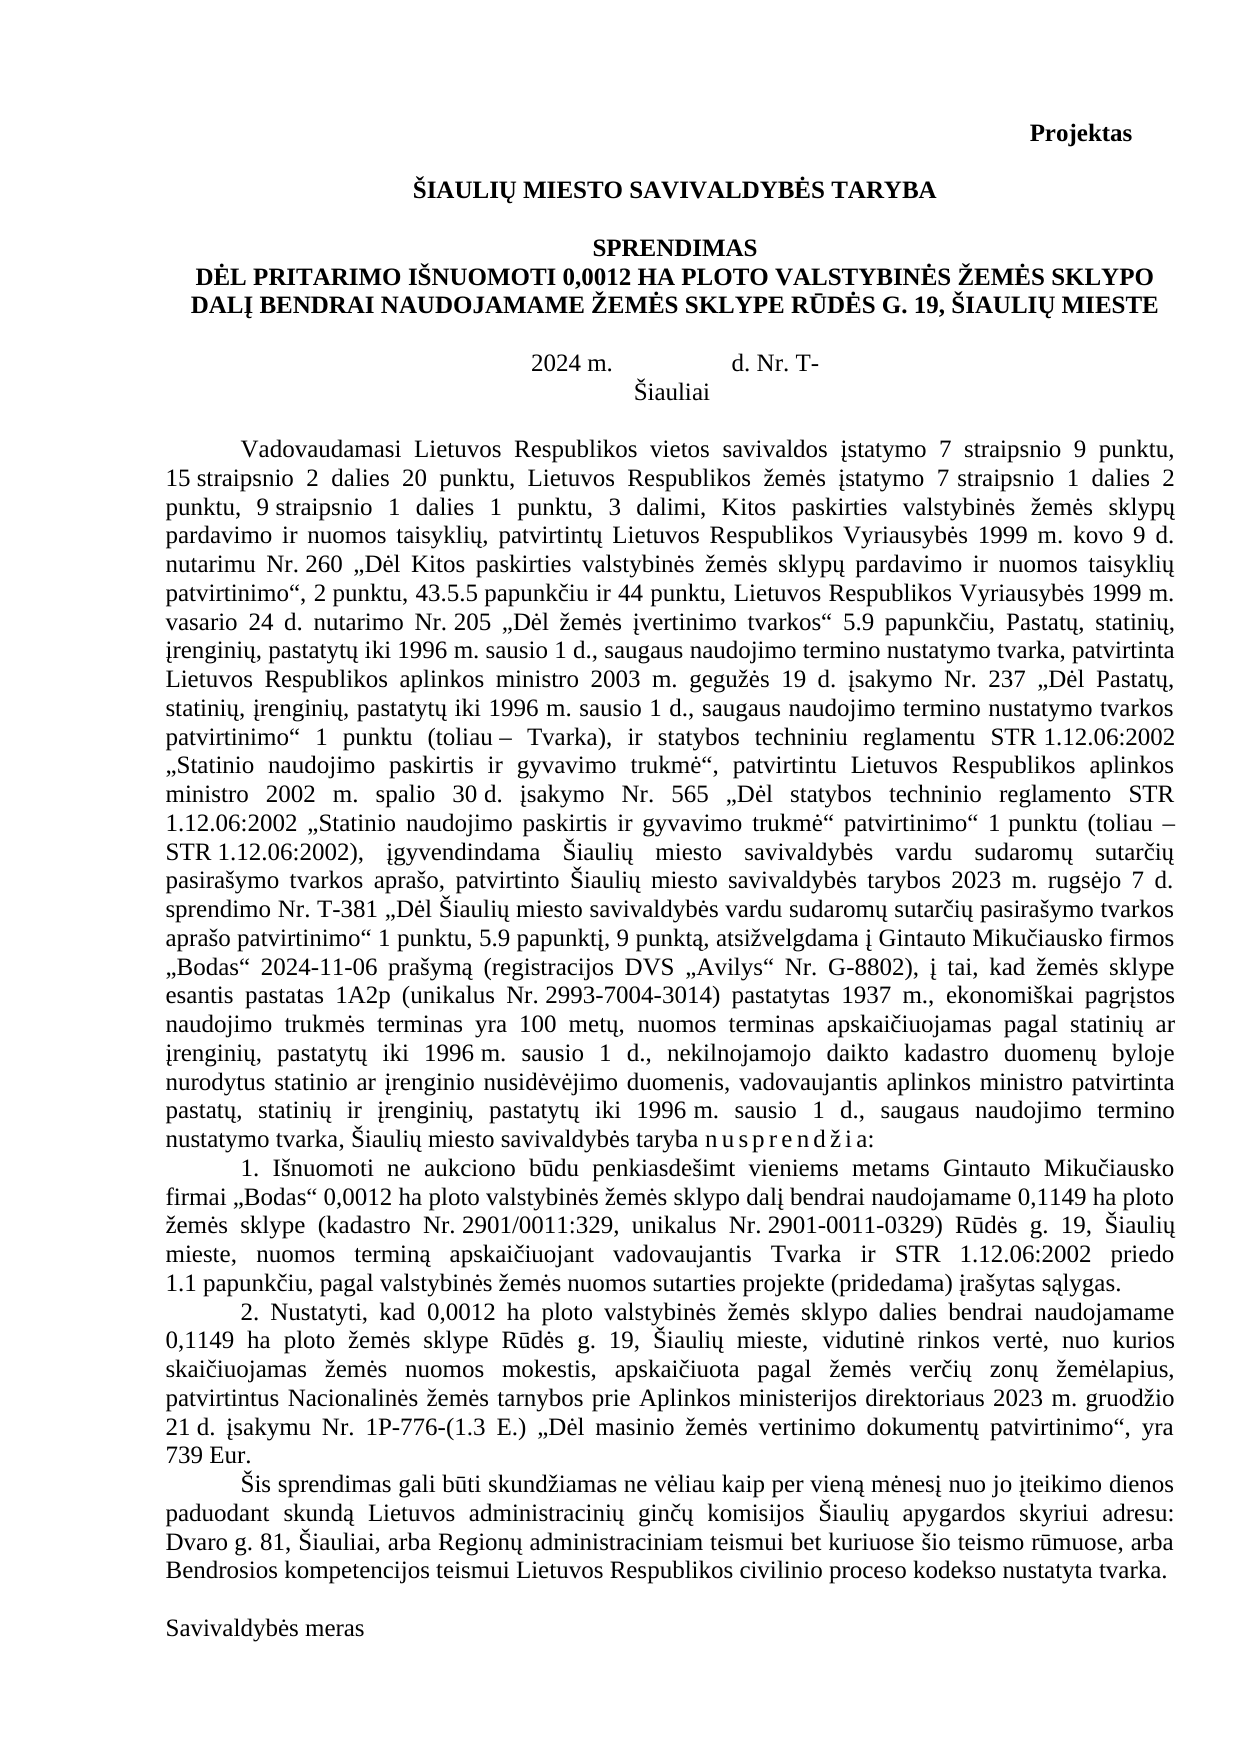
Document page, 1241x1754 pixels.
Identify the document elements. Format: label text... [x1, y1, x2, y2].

text DĖL PRITARIMO IŠNUOMOTI 0,0012 HA PLOTO VALSTYBINĖS ŽEMĖS SKLYPO DALĮ BENDRAI NAUDOJAMAME ŽEMĖS SKLYPE RŪDĖS G. 19, ŠIAULIŲ MIESTE [165, 262, 1184, 319]
text Šiauliai [165, 377, 1184, 406]
text 2. Nustatyti, kad 0,0012 ha ploto valstybinės žemės sklypo dalies bendrai naudojamame 0,1149 ha ploto žemės sklype Rūdės g. 19, Šiaulių mieste, vidutinė rinkos vertė, nuo kurios skaičiuojamas žemės nuomos mokestis, apskaičiuota pagal žemės verčių zonų žemėlapius, patvirtintus Nacionalinės žemės tarnybos prie Aplinkos ministerijos direktoriaus 2023 m. gruodžio 21 d. įsakymu Nr. 1P-776-(1.3 E.) „Dėl masinio žemės vertinimo dokumentų patvirtinimo“, yra 739 Eur. [165, 1297, 1175, 1469]
text 2024 m. d. Nr. T- [165, 348, 1184, 377]
text ŠIAULIŲ MIESTO SAVIVALDYBĖS TARYBA [165, 176, 1184, 204]
text Šis sprendimas gali būti skundžiamas ne vėliau kaip per vieną mėnesį nuo jo įteikimo dienos paduodant skundą Lietuvos administracinių ginčų komisijos Šiaulių apygardos skyriui adresu: Dvaro g. 81, Šiauliai, arba Regionų administraciniam teismui bet kuriuose šio teismo rūmuose, arba Bendrosios kompetencijos teismui Lietuvos Respublikos civilinio proceso kodekso nustatyta tvarka. [165, 1469, 1175, 1584]
text Vadovaudamasi Lietuvos Respublikos vietos savivaldos įstatymo 7 straipsnio 9 punktu, 15 straipsnio 2 dalies 20 punktu, Lietuvos Respublikos žemės įstatymo 7 straipsnio 1 dalies 2 punktu, 9 straipsnio 1 dalies 1 punktu, 3 dalimi, Kitos paskirties valstybinės žemės sklypų pardavimo ir nuomos taisyklių, patvirtintų Lietuvos Respublikos Vyriausybės 1999 m. kovo 9 d. nutarimu Nr. 260 „Dėl Kitos paskirties valstybinės žemės sklypų pardavimo ir nuomos taisyklių patvirtinimo“, 2 punktu, 43.5.5 papunkčiu ir 44 punktu, Lietuvos Respublikos Vyriausybės 1999 m. vasario 24 d. nutarimo Nr. 205 „Dėl žemės įvertinimo tvarkos“ 5.9 papunkčiu, Pastatų, statinių, įrenginių, pastatytų iki 1996 m. sausio 1 d., saugaus naudojimo termino nustatymo tvarka, patvirtinta Lietuvos Respublikos aplinkos ministro 2003 m. gegužės 19 d. įsakymo Nr. 237 „Dėl Pastatų, statinių, įrenginių, pastatytų iki 1996 m. sausio 1 d., saugaus naudojimo termino nustatymo tvarkos patvirtinimo“ 1 punktu (toliau – Tvarka), ir statybos techniniu reglamentu STR 1.12.06:2002 „Statinio naudojimo paskirtis ir gyvavimo trukmė“, patvirtintu Lietuvos Respublikos aplinkos ministro 2002 m. spalio 30 d. įsakymo Nr. 565 „Dėl statybos techninio reglamento STR 1.12.06:2002 „Statinio naudojimo paskirtis ir gyvavimo trukmė“ patvirtinimo“ 1 punktu (toliau – STR 1.12.06:2002), įgyvendindama Šiaulių miesto savivaldybės vardu sudaromų sutarčių pasirašymo tvarkos aprašo, patvirtinto Šiaulių miesto savivaldybės tarybos 2023 m. rugsėjo 7 d. sprendimo Nr. T-381 „Dėl Šiaulių miesto savivaldybės vardu sudaromų sutarčių pasirašymo tvarkos aprašo patvirtinimo“ 1 punktu, 5.9 papunktį, 9 punktą, atsižvelgdama į Gintauto Mikučiausko firmos „Bodas“ 2024-11-06 prašymą (registracijos DVS „Avilys“ Nr. G-8802), į tai, kad žemės sklype esantis pastatas 1A2p (unikalus Nr. 2993-7004-3014) pastatytas 1937 m., ekonomiškai pagrįstos naudojimo trukmės terminas yra 100 metų, nuomos terminas apskaičiuojamas pagal statinių ar įrenginių, pastatytų iki 1996 m. sausio 1 d., nekilnojamojo daikto kadastro duomenų byloje nurodytus statinio ar įrenginio nusidėvėjimo duomenis, vadovaujantis aplinkos ministro patvirtinta pastatų, statinių ir įrenginių, pastatytų iki 1996 m. sausio 1 d., saugaus naudojimo termino nustatymo tvarka, Šiaulių miesto savivaldybės taryba nusprendžia: [165, 434, 1175, 1153]
text Projektas [165, 118, 1175, 147]
text 1. Išnuomoti ne aukciono būdu penkiasdešimt vieniems metams Gintauto Mikučiausko firmai „Bodas“ 0,0012 ha ploto valstybinės žemės sklypo dalį bendrai naudojamame 0,1149 ha ploto žemės sklype (kadastro Nr. 2901/0011:329, unikalus Nr. 2901-0011-0329) Rūdės g. 19, Šiaulių mieste, nuomos terminą apskaičiuojant vadovaujantis Tvarka ir STR 1.12.06:2002 priedo 1.1 papunkčiu, pagal valstybinės žemės nuomos sutarties projekte (pridedama) įrašytas sąlygas. [165, 1153, 1175, 1297]
text Savivaldybės meras [165, 1613, 1184, 1642]
text SPRENDIMAS [165, 233, 1184, 262]
